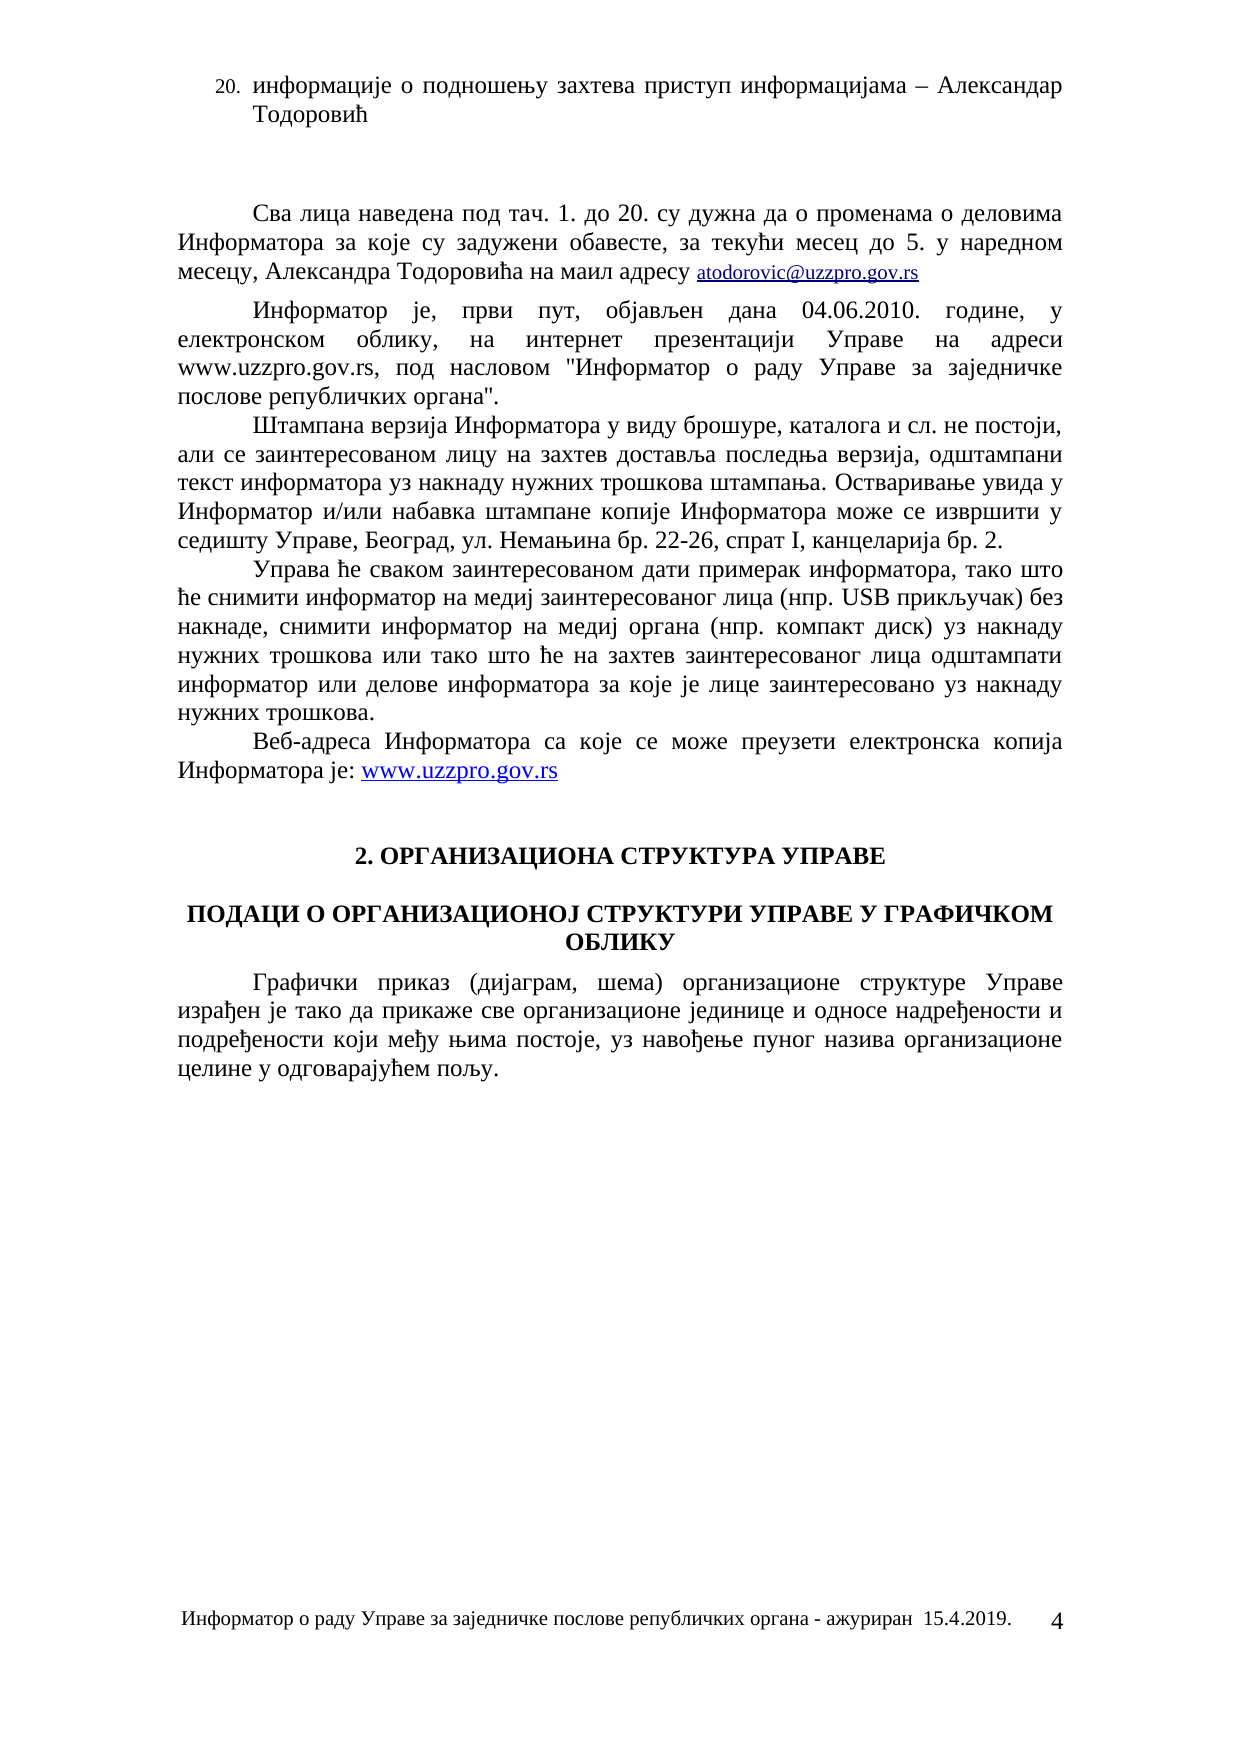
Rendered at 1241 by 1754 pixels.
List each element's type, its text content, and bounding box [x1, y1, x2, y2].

list информације о подношењу захтева приступ информацијама – Александар Тодоровић [215, 70, 1063, 128]
text Информатор је, први пут, објављен дана 04.06.2010. године, у електронском облику, на интернет презентацији Управе на адреси www.uzzpro.gov.rs, под насловом ''Информатор о раду Управе за заједничке послове републичких органа''. [177, 295, 1063, 410]
text Управа ће сваком заинтересованом дати примерак информатора, тако што ће снимити информатор на медиј заинтересованог лица (нпр. USB прикључак) без накнаде, снимити информатор на медиј органа (нпр. компакт диск) уз накнаду нужних трошкова или тако што ће на захтев заинтересованог лица одштампати информатор или делове информатора за које је лице заинтересовано уз накнаду нужних трошкова. [177, 554, 1063, 726]
text Сва лица наведена под тач. 1. до 20. су дужна да о променама о деловима Информатора за које су задужени обавесте, за текући месец до 5. у наредном месецу, Александра Тодоровића на маил адресу atodorovic@uzzpro.gov.rs [177, 198, 1063, 284]
text Веб-адреса Информатора са које се може преузети електронска копија Информатора је: www.uzzpro.gov.rs [177, 726, 1063, 784]
text Штампана верзија Информатора у виду брошуре, каталога и сл. не постоји, али се заинтересованом лицу на захтев доставља последња верзија, одштампани текст информатора уз накнаду нужних трошкова штампања. Остваривање увида у Информатор и/или набавка штампане копије Информатора може се извршити у седишту Управе, Београд, ул. Немањина бр. 22-26, спрат I, канцеларија бр. 2. [177, 410, 1063, 554]
text 2. ОРГАНИЗАЦИОНА СТРУКТУРА УПРАВЕ [177, 841, 1063, 870]
text Графички приказ (дијаграм, шема) организационе структуре Управе израђен је тако да прикаже све организационе јединице и односе надређености и подређености који међу њима постоје, уз навођење пуног назива организационе целине у одговарајућем пољу. [177, 967, 1063, 1082]
text ПОДАЦИ О ОРГАНИЗАЦИОНОЈ СТРУКТУРИ УПРАВЕ У ГРАФИЧКОМ ОБЛИКУ [177, 899, 1063, 956]
